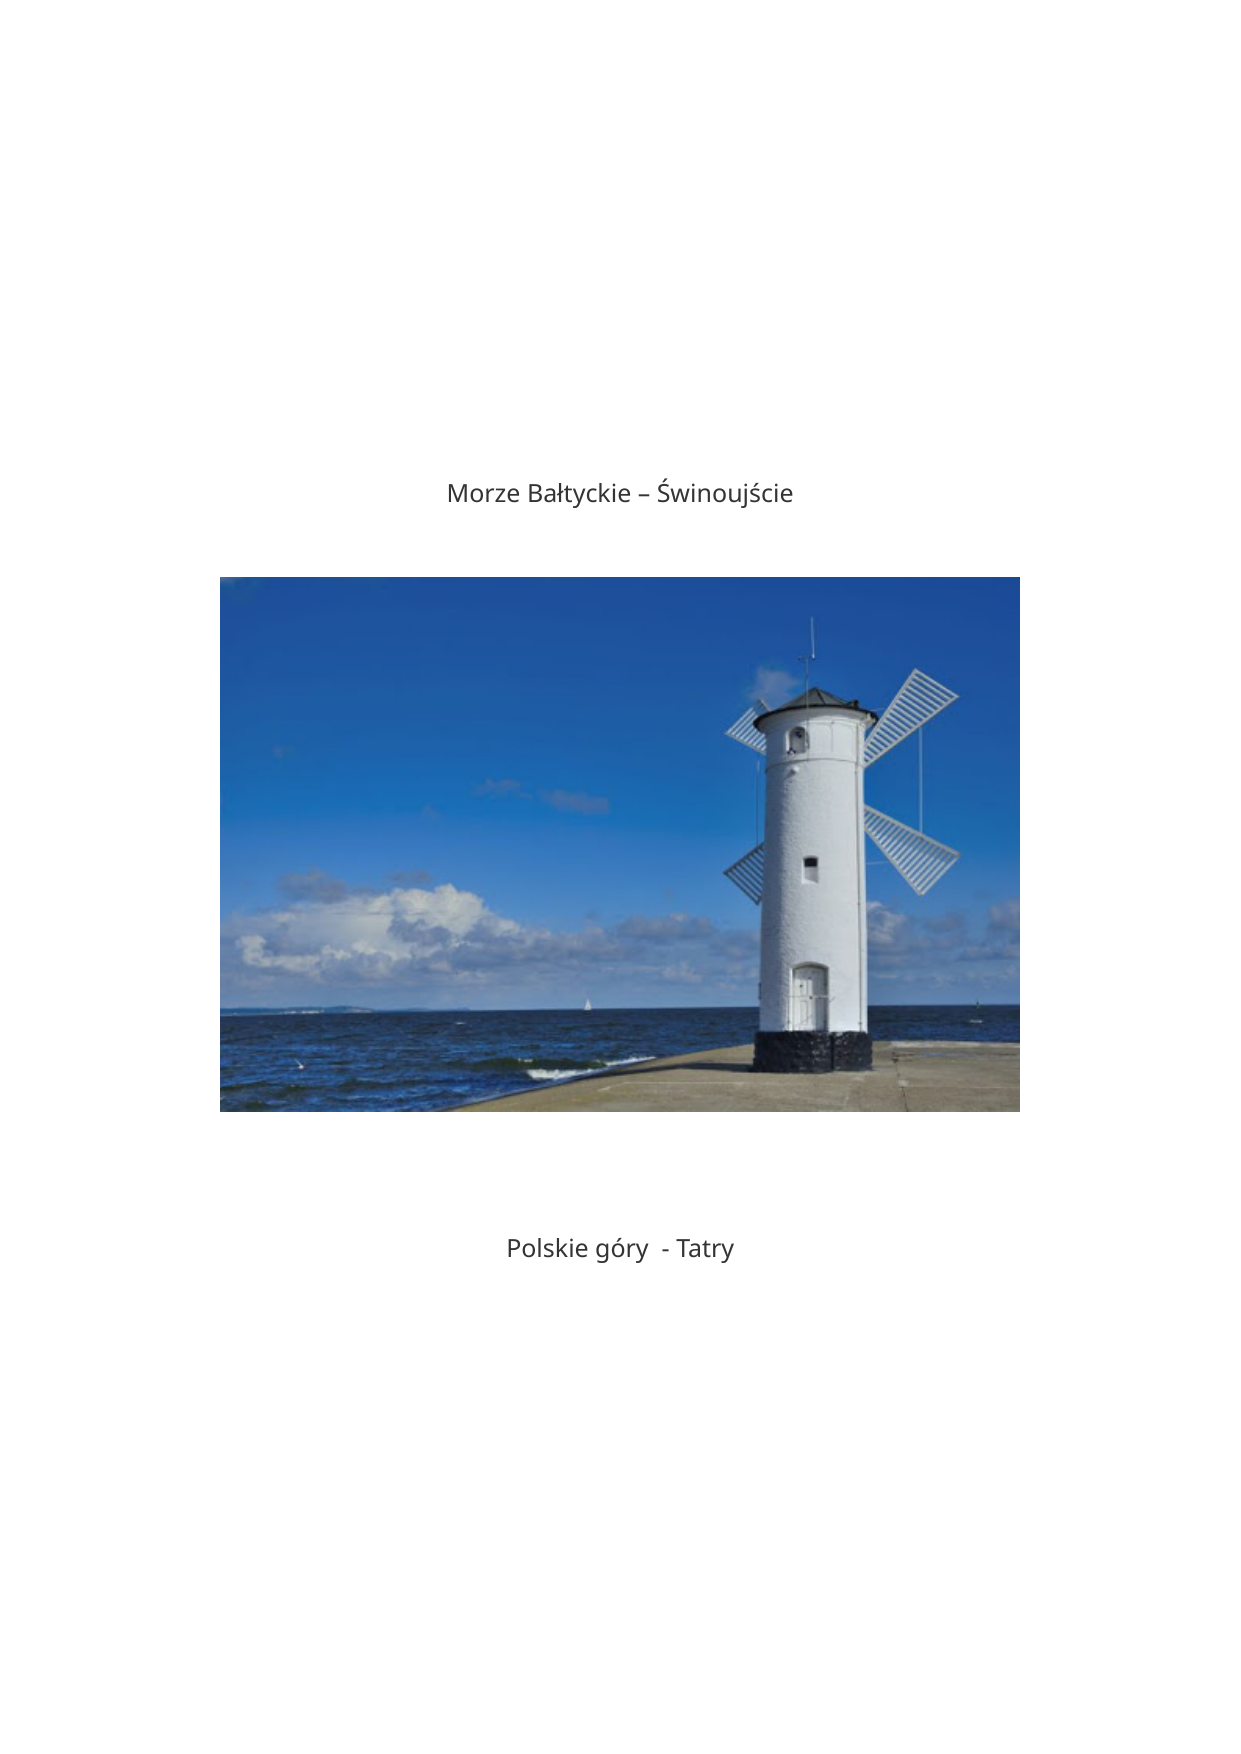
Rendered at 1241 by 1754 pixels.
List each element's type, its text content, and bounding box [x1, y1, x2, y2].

picture [220, 577, 1020, 1112]
text Morze Bałtyckie – Świnoujście [118, 475, 1122, 509]
text Polskie góry - Tatry [118, 1231, 1122, 1265]
